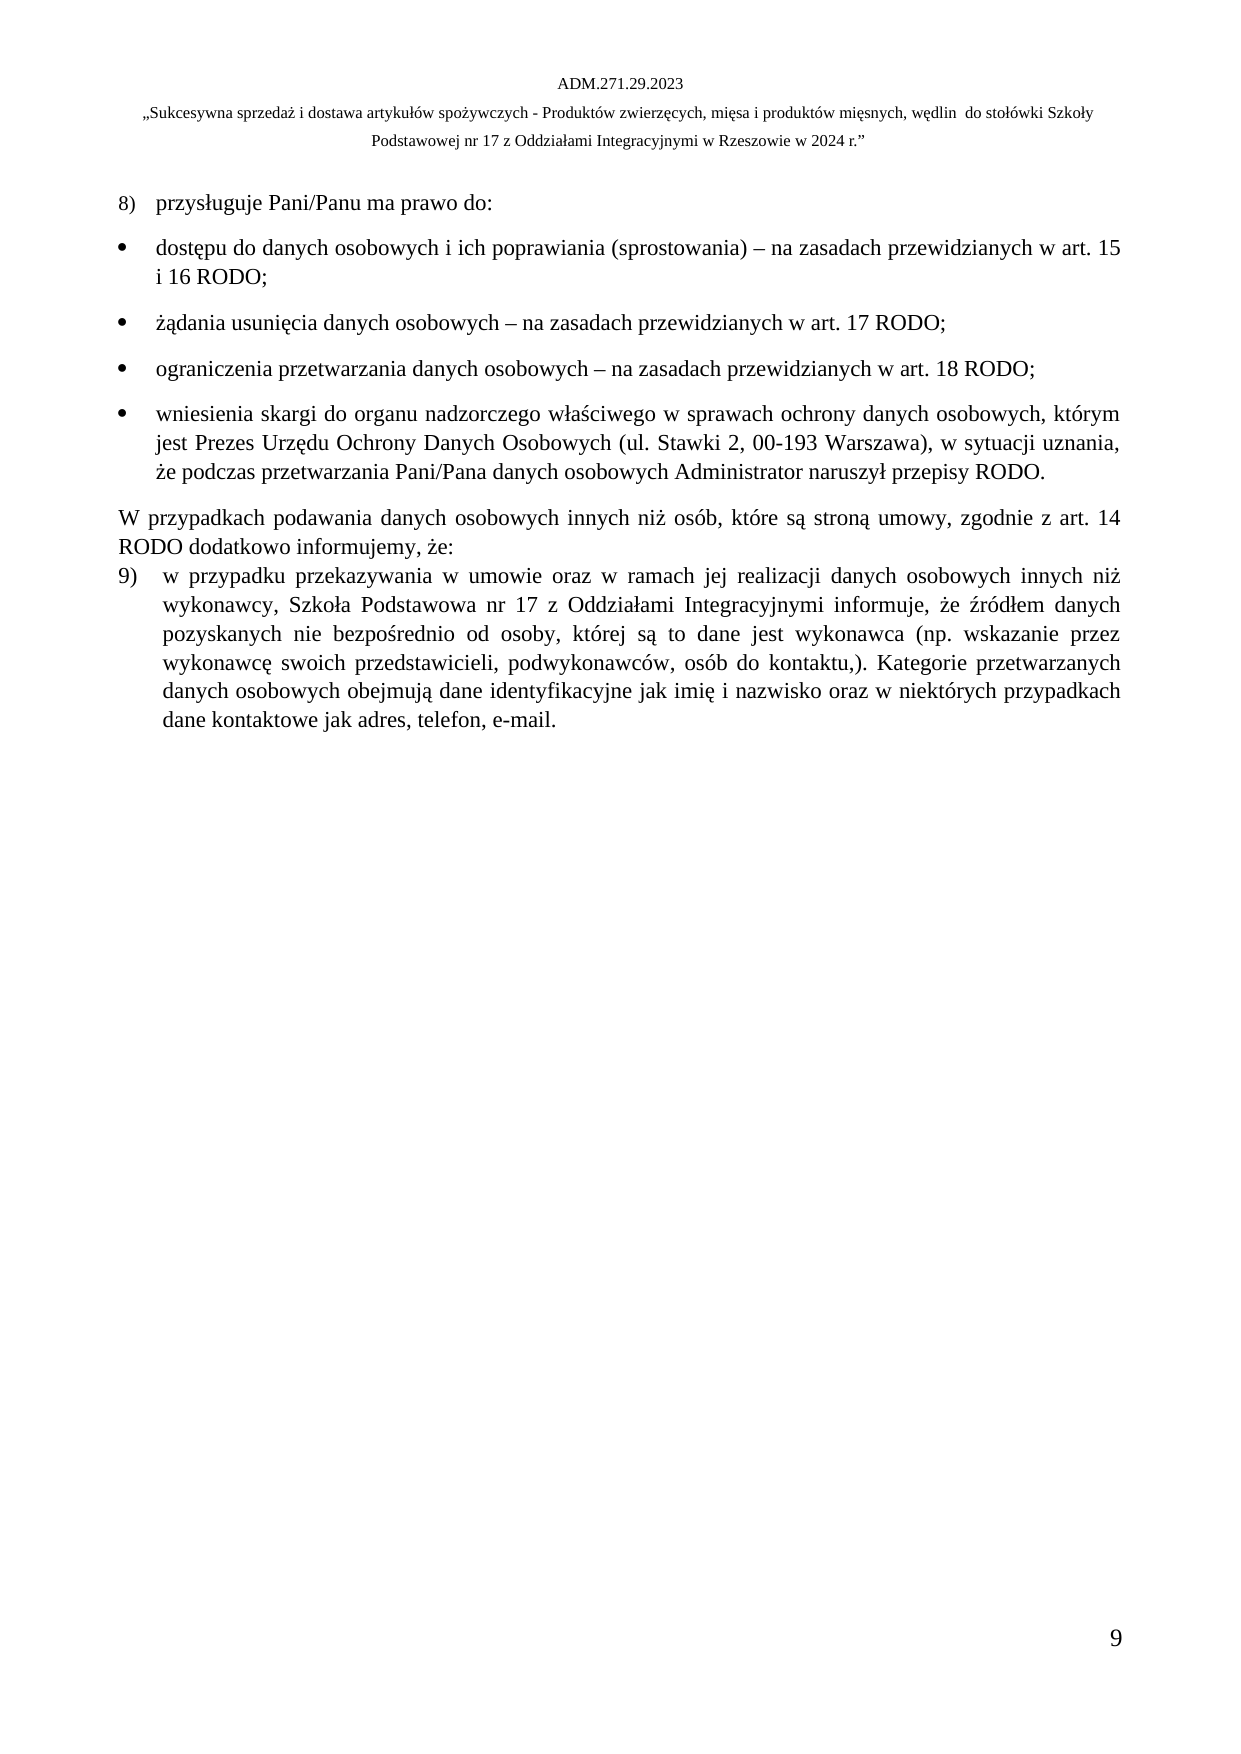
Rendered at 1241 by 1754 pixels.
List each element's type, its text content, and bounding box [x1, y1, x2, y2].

list wniesienia skargi do organu nadzorczego właściwego w sprawach ochrony danych osobowych, którym jest Prezes Urzędu Ochrony Danych Osobowych (ul. Stawki 2, 00-193 Warszawa), w sytuacji uznania, że podczas przetwarzania Pani/Pana danych osobowych Administrator naruszył przepisy RODO. [118, 400, 1122, 484]
text 9) w przypadku przekazywania w umowie oraz w ramach jej realizacji danych osobowych innych niż wykonawcy, Szkoła Podstawowa nr 17 z Oddziałami Integracyjnymi informuje, że źródłem danych pozyskanych nie bezpośrednio od osoby, której są to dane jest wykonawca (np. wskazanie przez wykonawcę swoich przedstawicieli, podwykonawców, osób do kontaktu,). Kategorie przetwarzanych danych osobowych obejmują dane identyfikacyjne jak imię i nazwisko oraz w niektórych przypadkach dane kontaktowe jak adres, telefon, e-mail. [118, 562, 1122, 733]
text W przypadkach podawania danych osobowych innych niż osób, które są stroną umowy, zgodnie z art. 14 RODO dodatkowo informujemy, że: [118, 504, 1122, 559]
list żądania usunięcia danych osobowych – na zasadach przewidzianych w art. 17 RODO; [118, 309, 1122, 335]
list ograniczenia przetwarzania danych osobowych – na zasadach przewidzianych w art. 18 RODO; [118, 354, 1122, 381]
list dostępu do danych osobowych i ich poprawiania (sprostowania) – na zasadach przewidzianych w art. 15 i 16 RODO; [118, 234, 1122, 290]
list przysługuje Pani/Panu ma prawo do: [118, 189, 1122, 215]
